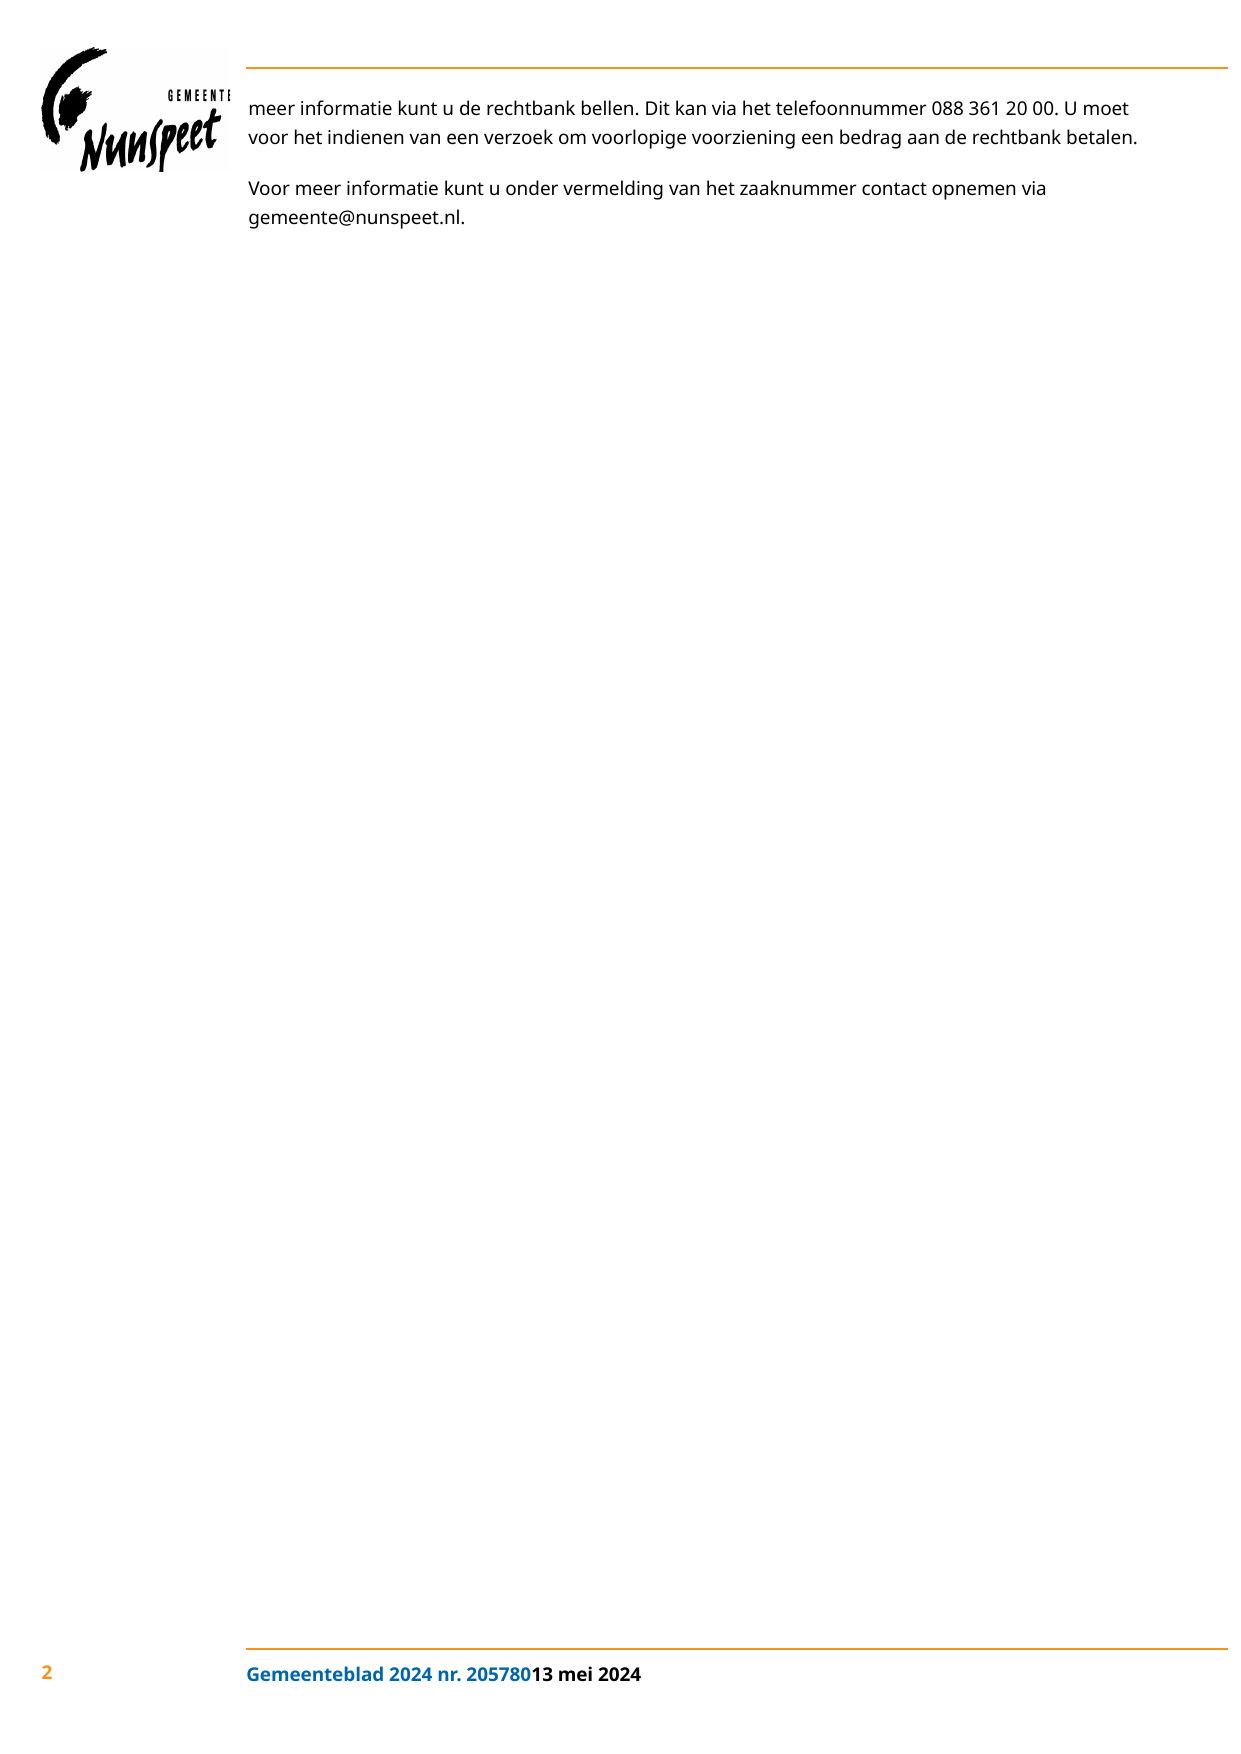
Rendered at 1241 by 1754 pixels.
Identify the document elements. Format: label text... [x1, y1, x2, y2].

text meer informatie kunt u de rechtbank bellen. Dit kan via het telefoonnummer 088 361 20 00. U moet voor het indienen van een verzoek om voorlopige voorziening een bedrag aan de rechtbank betalen. [248, 95, 1152, 150]
text Voor meer informatie kunt u onder vermelding van het zaaknummer contact opnemen via gemeente@nunspeet.nl. [248, 175, 1152, 230]
picture [41, 47, 231, 172]
